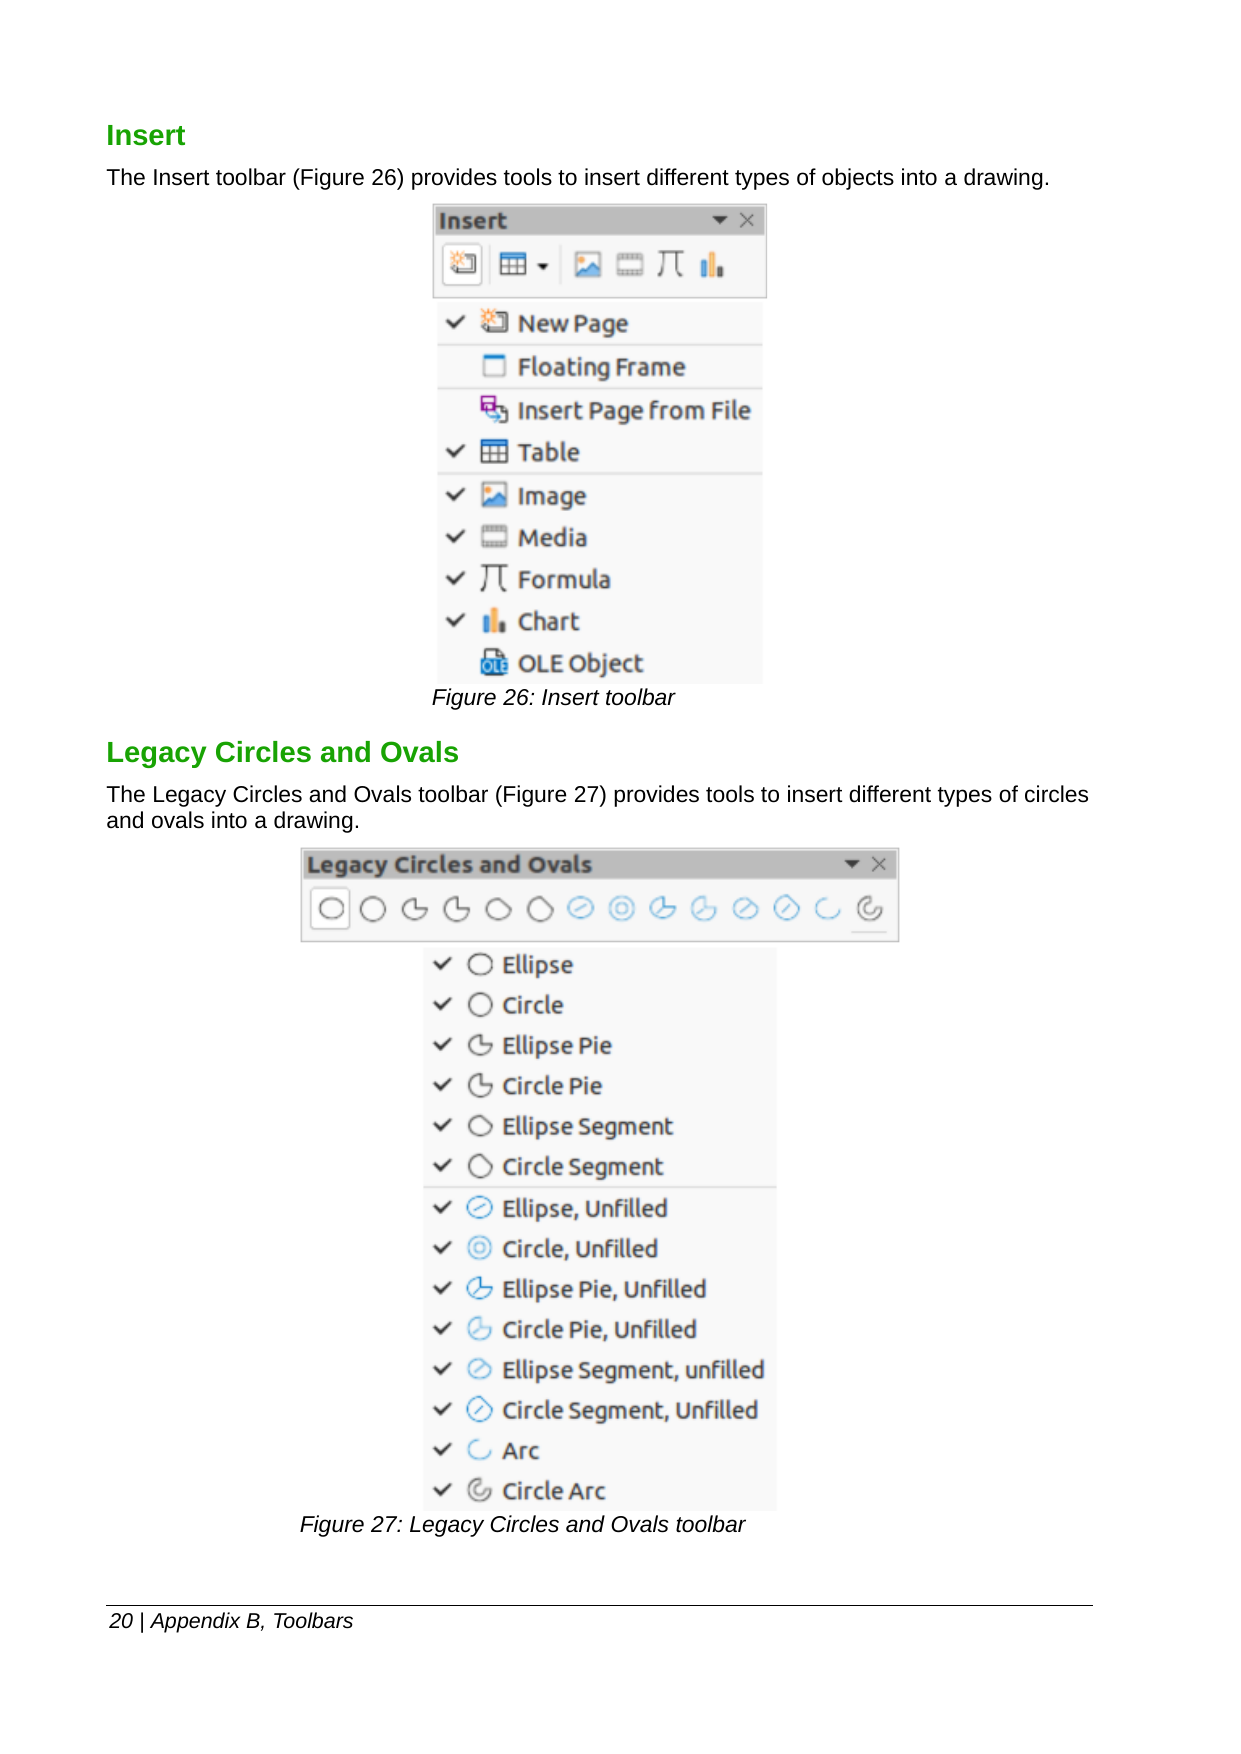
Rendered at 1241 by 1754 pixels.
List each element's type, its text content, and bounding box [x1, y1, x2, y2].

subtitle Legacy Circles and Ovals [106, 735, 1093, 768]
picture [431, 203, 768, 684]
picture [299, 846, 900, 1511]
subtitle Insert [106, 118, 1093, 152]
text Figure 27: Legacy Circles and Ovals toolbar [299, 1511, 899, 1537]
list The Insert toolbar (Figure 26) provides tools to insert different types of objects into a drawing. [106, 164, 1093, 191]
text Figure 26: Insert toolbar [432, 684, 767, 710]
list The Legacy Circles and Ovals toolbar (Figure 27) provides tools to insert different types of circles and ovals into a drawing. [106, 781, 1093, 834]
